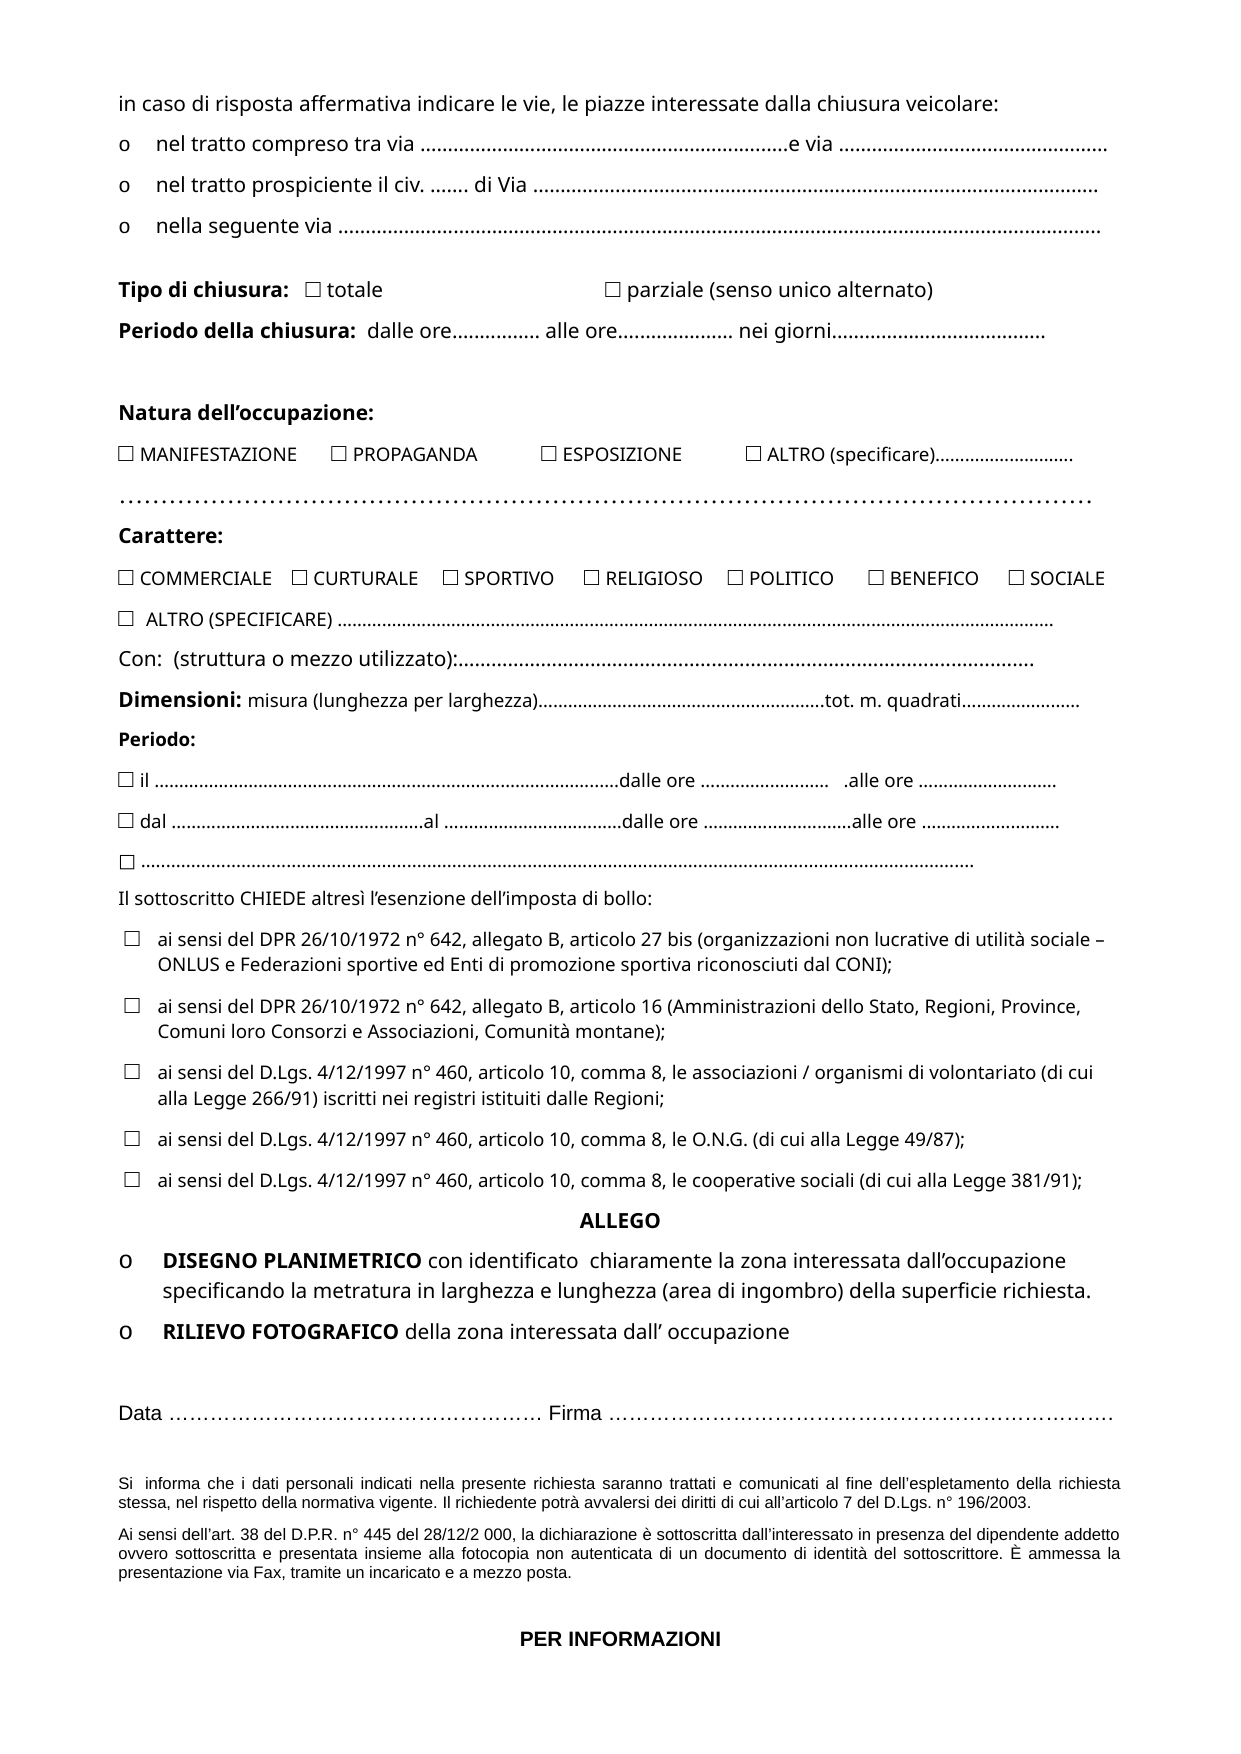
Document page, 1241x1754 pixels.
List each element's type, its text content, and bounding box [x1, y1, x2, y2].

text □ ai sensi del D.Lgs. 4/12/1997 n° 460, articolo 10, comma 8, le associazioni / organismi di volontariato (di cui alla Legge 266/91) iscritti nei registri istituiti dalle Regioni; [124, 1056, 1122, 1111]
text ALLEGO [118, 1206, 1122, 1234]
text Natura dell’occupazione: [118, 398, 1122, 426]
text □ COMMERCIALE □ CURTURALE □ SPORTIVO □ RELIGIOSO □ POLITICO □ BENEFICO □ SOCIALE [118, 562, 1122, 591]
text □ dal ……………………………………….…..al ………………………………dalle ore …………..…………….alle ore ………………………. [118, 806, 1122, 834]
text Periodo della chiusura: dalle ore…..……….. alle ore…..……….…… nei giorni…………………………….….. [118, 316, 1122, 344]
text Ai sensi dell’art. 38 del D.P.R. n° 445 del 28/12/2 000, la dichiarazione è sottoscritta dall’interessato in presenza del dipendente addetto ovvero sottoscritta e presentata insieme alla fotocopia non autenticata di un documento di identità del sottoscrittore. È ammessa la presentazione via Fax, tramite un incaricato e a mezzo posta. [118, 1525, 1122, 1582]
list nel tratto prospiciente il civ. ……. di Via ……………………………………………………………………………..………….. [118, 171, 1122, 199]
list RILIEVO FOTOGRAFICO della zona interessata dall’ occupazione [118, 1317, 1122, 1347]
list nel tratto compreso tra via ………………………………………………….…..….e via …………..……………..……………… [118, 129, 1122, 158]
text □ il ……………………………………….……………………………………..….dalle ore ……..……………… .alle ore ………………………. [118, 764, 1122, 793]
text □ …................................................................................................................................................................... [118, 847, 1122, 872]
text □ ai sensi del DPR 26/10/1972 n° 642, allegato B, articolo 27 bis (organizzazioni non lucrative di utilità sociale – ONLUS e Federazioni sportive ed Enti di promozione sportiva riconosciuti dal CONI); [124, 923, 1122, 977]
list DISEGNO PLANIMETRICO con identificato chiaramente la zona interessata dall’occupazione specificando la metratura in larghezza e lunghezza (area di ingombro) della superficie richiesta. [118, 1247, 1122, 1305]
text □ ai sensi del D.Lgs. 4/12/1997 n° 460, articolo 10, comma 8, le cooperative sociali (di cui alla Legge 381/91); [124, 1164, 1122, 1193]
text Carattere: [118, 521, 1122, 549]
list nella seguente via ……………………………………………………………………………………………………………..………….. [118, 212, 1122, 240]
text Il sottoscritto CHIEDE altresì l’esenzione dell’imposta di bollo: [118, 885, 1122, 910]
text □ ai sensi del D.Lgs. 4/12/1997 n° 460, articolo 10, comma 8, le O.N.G. (di cui alla Legge 49/87); [124, 1123, 1122, 1152]
text □ ALTRO (SPECIFICARE) ………………………………………………………………………………………………………………………………. [118, 603, 1122, 632]
text PER INFORMAZIONI [118, 1626, 1122, 1650]
text □ MANIFESTAZIONE □ PROPAGANDA □ ESPOSIZIONE □ ALTRO (specificare)………………………. [118, 438, 1122, 467]
text Data ……………………………………………… Firma ………………………………………………………………. [118, 1401, 1122, 1425]
text in caso di risposta affermativa indicare le vie, le piazze interessate dalla chiusura veicolare: [118, 89, 1122, 117]
text Periodo: [118, 726, 1122, 752]
text Tipo di chiusura: □ totale □ parziale (senso unico alternato) [118, 274, 1122, 303]
text Con: (struttura o mezzo utilizzato):…………………………………................................................................. [118, 644, 1122, 673]
text Dimensioni: misura (lunghezza per larghezza)………………………………………………….tot. m. quadrati…………………… [118, 685, 1122, 714]
text ……………………………………………………………………………………………………… [118, 480, 1122, 508]
text Si informa che i dati personali indicati nella presente richiesta saranno trattati e comunicati al fine dell’espletamento della richiesta stessa, nel rispetto della normativa vigente. Il richiedente potrà avvalersi dei diritti di cui all’articolo 7 del D.Lgs. n° 196/2003. [118, 1474, 1122, 1512]
text □ ai sensi del DPR 26/10/1972 n° 642, allegato B, articolo 16 (Amministrazioni dello Stato, Regioni, Province, Comuni loro Consorzi e Associazioni, Comunità montane); [124, 990, 1122, 1044]
